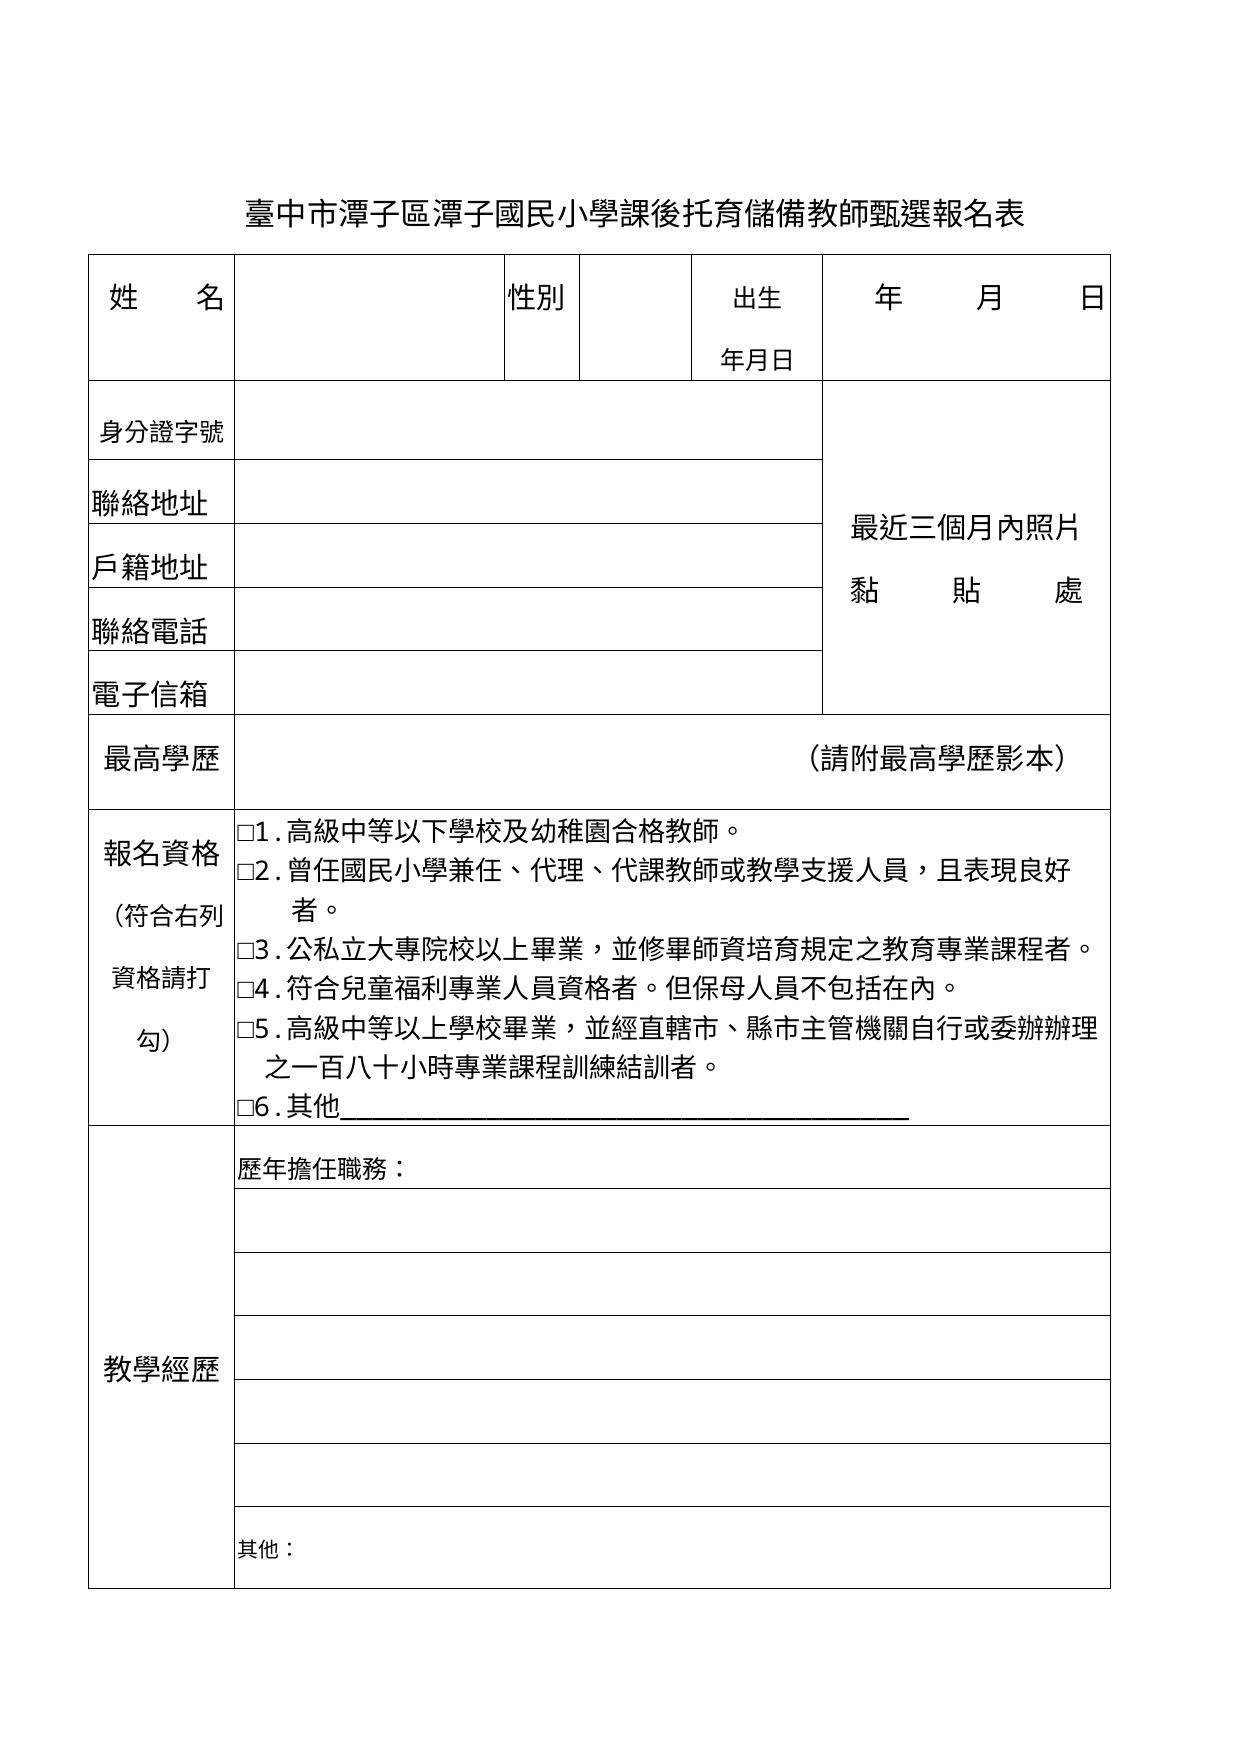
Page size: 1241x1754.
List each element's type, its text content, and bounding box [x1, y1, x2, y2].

table_header 性別 [505, 255, 579, 379]
table_cell 聯絡地址 [89, 460, 234, 523]
table_header 出生 年月日 [692, 255, 822, 379]
table_cell [235, 1189, 1110, 1252]
table_cell [235, 381, 822, 459]
table_header 年 月 日 [823, 255, 1110, 379]
table_header 姓 名 [89, 255, 234, 379]
text 臺中市潭子區潭子國民小學課後托育儲備教師甄選報名表 [89, 189, 1181, 235]
table_cell 教學經歷 [89, 1126, 234, 1588]
table_cell [235, 651, 822, 714]
table_cell 戶籍地址 [89, 524, 234, 587]
table_cell 電子信箱 [89, 651, 234, 714]
table_cell 其他： [235, 1507, 1110, 1588]
table_cell 最高學歷 [89, 715, 234, 809]
table_cell 報名資格 （符合右列資格請打勾） [89, 810, 234, 1125]
table_cell [235, 1444, 1110, 1506]
table_cell 最近三個月內照片 黏 貼 處 [823, 381, 1110, 714]
table_header [235, 255, 504, 379]
table_header [580, 255, 691, 379]
table_cell （請附最高學歷影本） [235, 715, 1110, 809]
table_cell [235, 1380, 1110, 1442]
table_cell [235, 1316, 1110, 1379]
table_cell □1.高級中等以下學校及幼稚園合格教師。 □2.曾任國民小學兼任、代理、代課教師或教學支援人員，且表現良好者。 □3.公私立大專院校以上畢業，並修畢師資培育規定之教育專業課程者。 □4.符合兒童福利專業人員資格者。但保母人員不包括在內。 □5.高級中等以上學校畢業，並經直轄市、縣市主管機關自行或委辦辦理之一百八十小時專業課程訓練結訓者。 □6.其他___________________________________ [235, 810, 1110, 1125]
table_cell [235, 524, 822, 587]
table_cell [235, 1253, 1110, 1315]
table_cell [235, 460, 822, 523]
table_cell 歷年擔任職務： [235, 1126, 1110, 1188]
table_cell [235, 588, 822, 650]
table_cell 聯絡電話 [89, 588, 234, 650]
table_cell 身分證字號 [89, 381, 234, 459]
